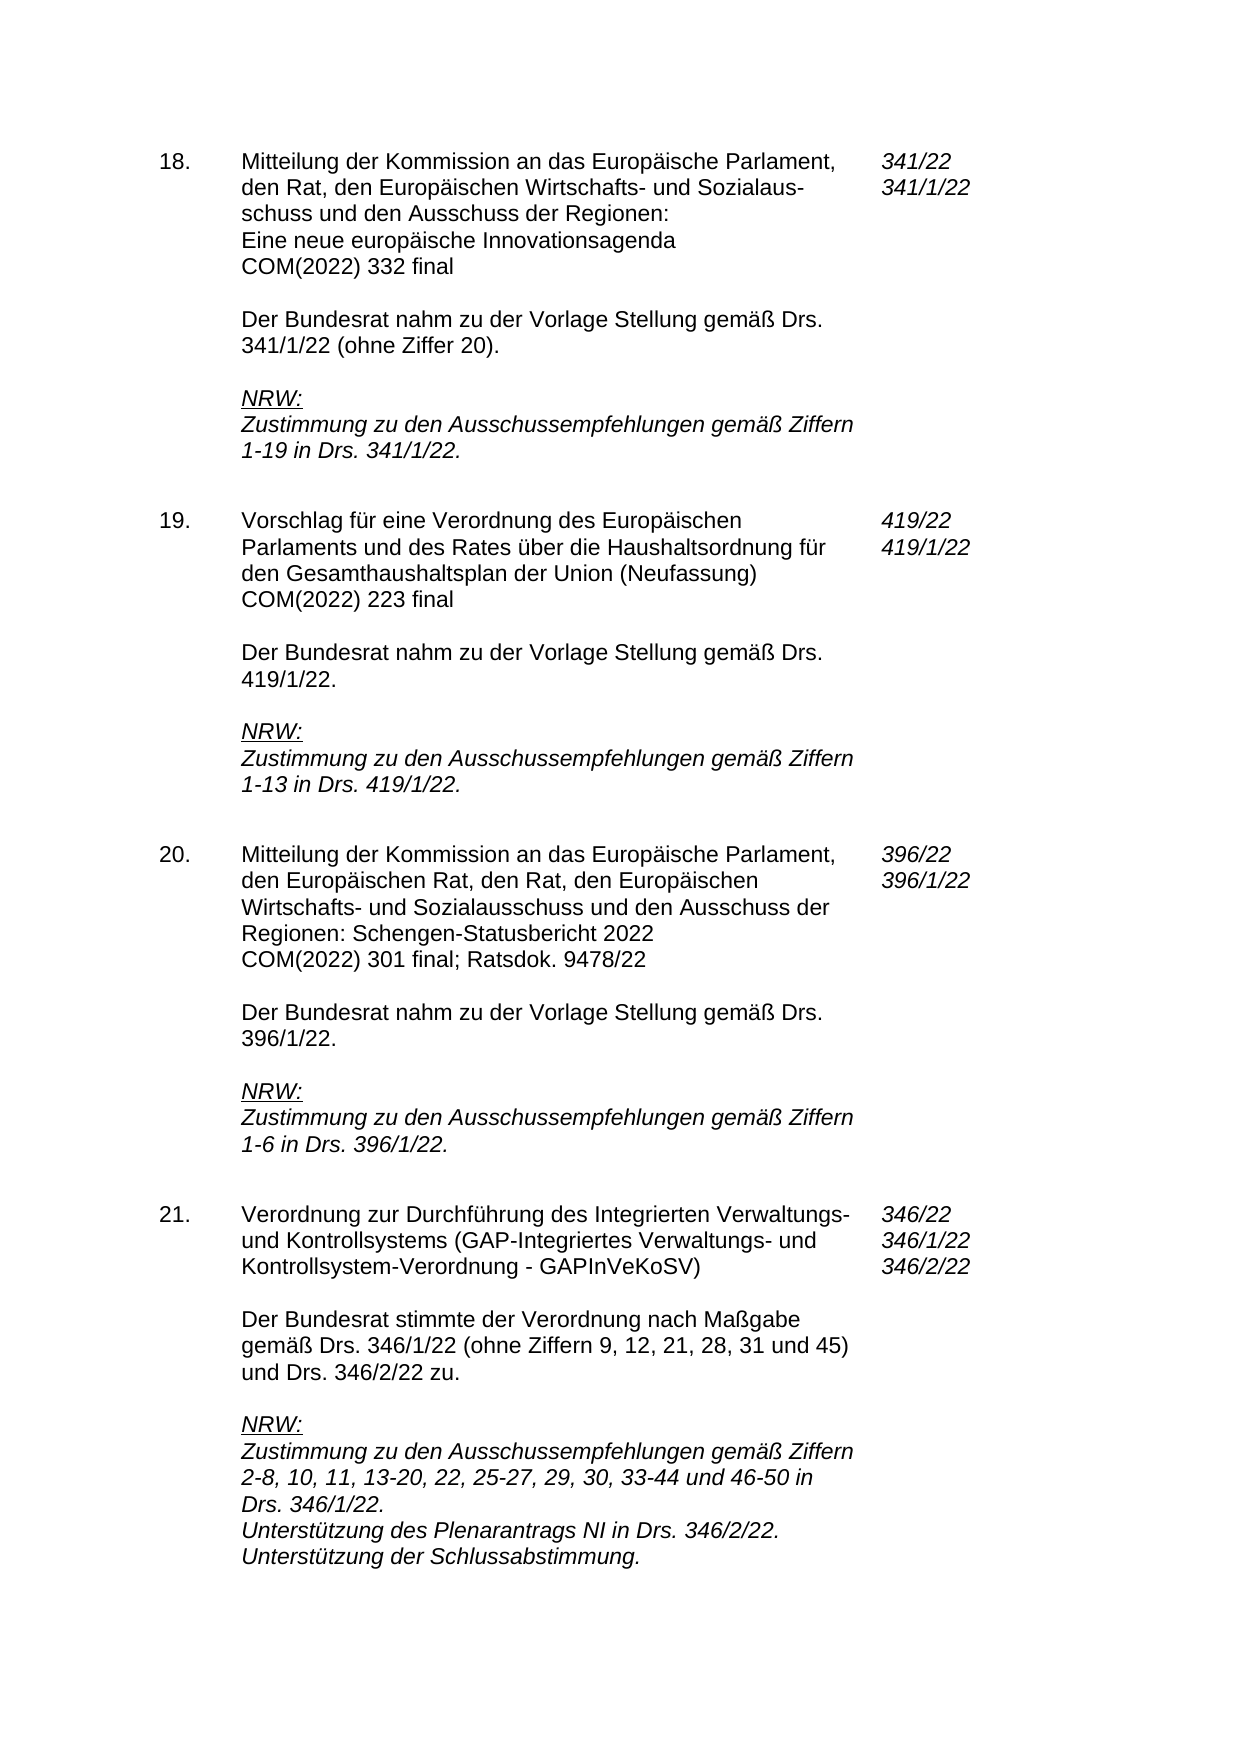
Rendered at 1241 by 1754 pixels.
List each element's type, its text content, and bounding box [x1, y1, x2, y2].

table_cell Verordnung zur Durchführung des Integrierten Verwaltungs- und Kontrollsystems (GAP-Integriertes Verwaltungs- und Kontrollsystem-Verordnung - GAPInVeKoSV) Der Bundesrat stimmte der Verordnung nach Maßgabe gemäß Drs. 346/1/22 (ohne Ziffern 9, 12, 21, 28, 31 und 45) und Drs. 346/2/22 zu. NRW: Zustimmung zu den Ausschussempfehlungen gemäß Ziffern 2-8, 10, 11, 13-20, 22, 25-27, 29, 30, 33-44 und 46-50 in Drs. 346/1/22. Unterstützung des Plenarantrags NI in Drs. 346/2/22. Unterstützung der Schlussabstimmung. [230, 1201, 870, 1613]
table_cell Mitteilung der Kommission an das Europäische Parlament, den Europäischen Rat, den Rat, den Europäischen Wirtschafts- und Sozialausschuss und den Ausschuss der Regionen: Schengen-Statusbericht 2022 COM(2022) 301 final; Ratsdok. 9478/22 Der Bundesrat nahm zu der Vorlage Stellung gemäß Drs. 396/1/22. NRW: Zustimmung zu den Ausschussempfehlungen gemäß Ziffern 1-6 in Drs. 396/1/22. [230, 841, 870, 1201]
table_cell 19. [148, 508, 230, 841]
table_cell 20. [148, 841, 230, 1201]
table_cell 21. [148, 1201, 230, 1613]
table_cell 396/22 396/1/22 [870, 841, 1035, 1201]
table_cell 341/22 341/1/22 [870, 148, 1035, 507]
table_cell Vorschlag für eine Verordnung des Europäischen Parlaments und des Rates über die Haushaltsordnung für den Gesamthaushaltsplan der Union (Neufassung) COM(2022) 223 final Der Bundesrat nahm zu der Vorlage Stellung gemäß Drs. 419/1/22. NRW: Zustimmung zu den Ausschussempfehlungen gemäß Ziffern 1-13 in Drs. 419/1/22. [230, 508, 870, 841]
table_cell 18. [148, 148, 230, 507]
table_cell 346/22 346/1/22 346/2/22 [870, 1201, 1035, 1613]
table_cell Mitteilung der Kommission an das Europäische Parlament, den Rat, den Europäischen Wirtschafts- und Sozialaus­schuss und den Ausschuss der Regionen: Eine neue europäische Innovationsagenda COM(2022) 332 final Der Bundesrat nahm zu der Vorlage Stellung gemäß Drs. 341/1/22 (ohne Ziffer 20). NRW: Zustimmung zu den Ausschussempfehlungen gemäß Ziffern 1-19 in Drs. 341/1/22. [230, 148, 870, 507]
table_cell 419/22 419/1/22 [870, 508, 1035, 841]
